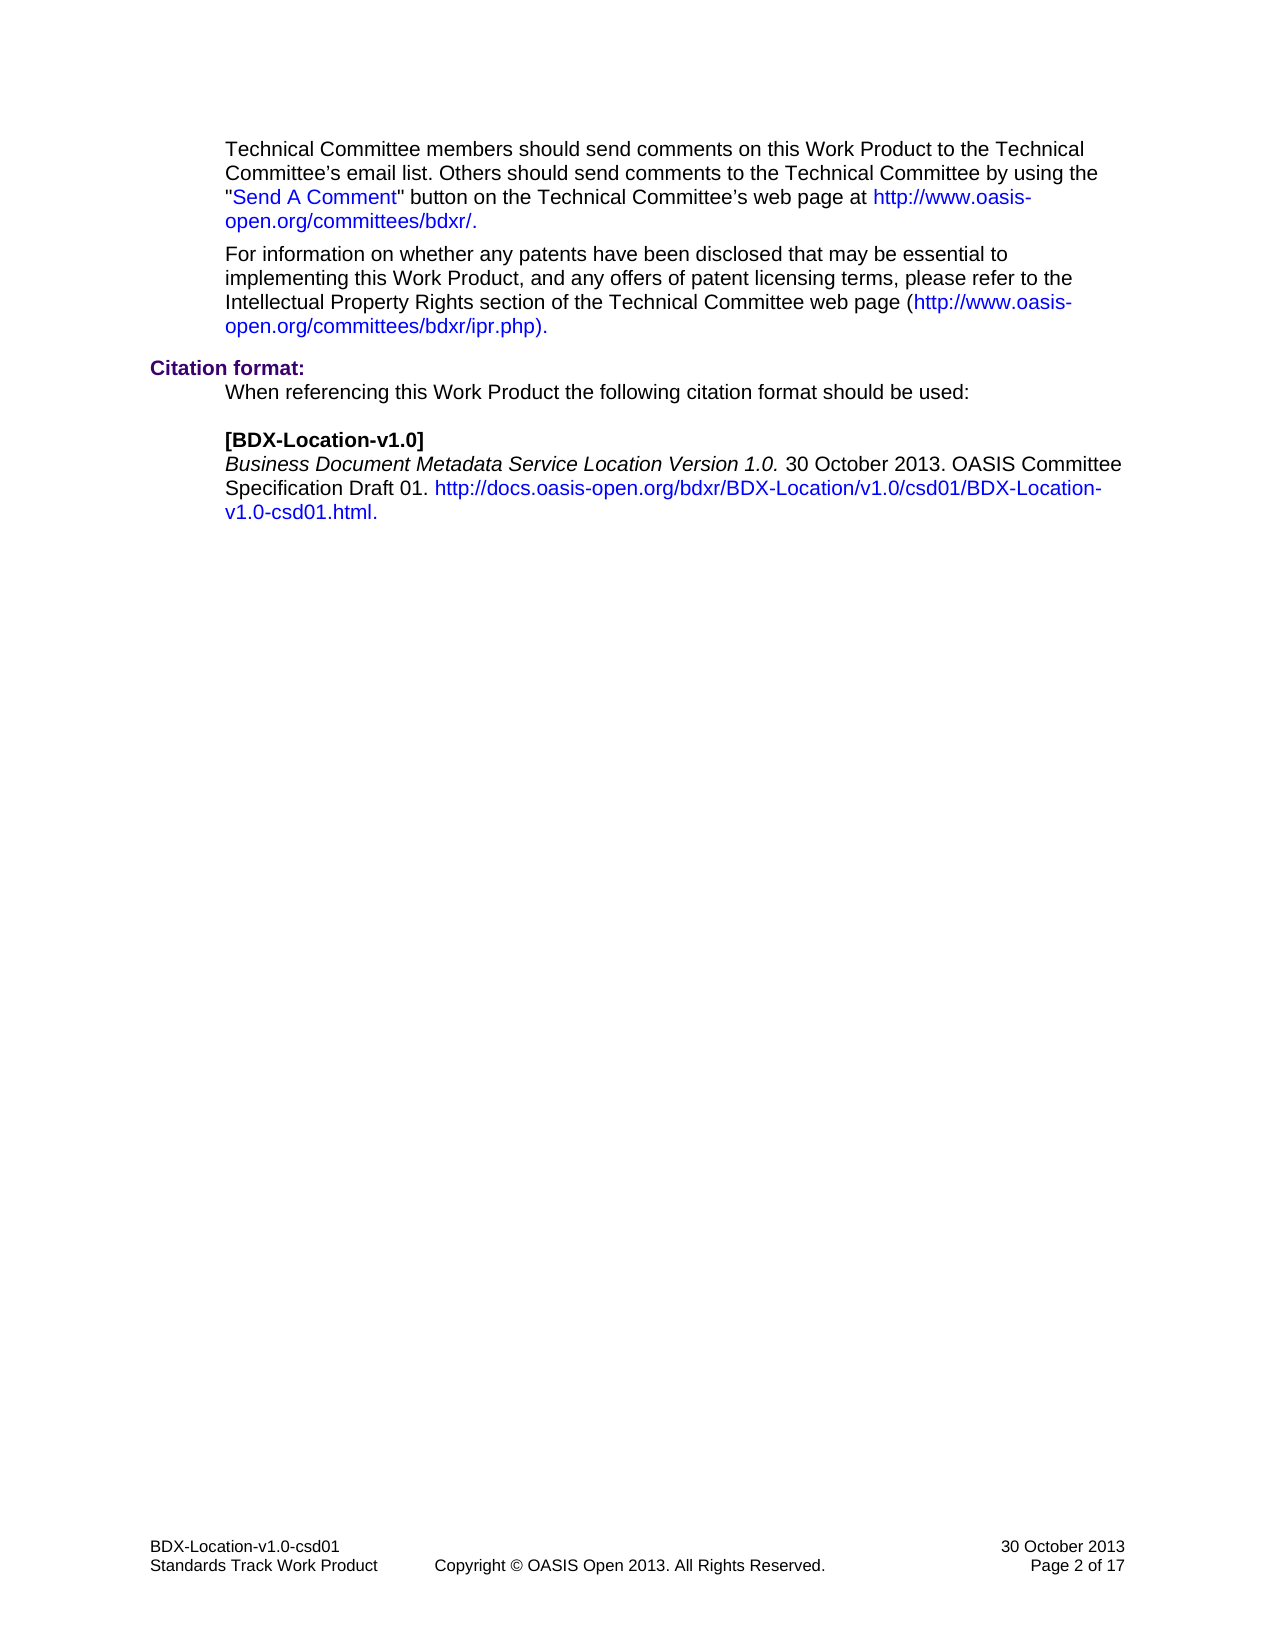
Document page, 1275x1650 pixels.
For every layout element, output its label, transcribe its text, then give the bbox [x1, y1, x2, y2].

text For information on whether any patents have been disclosed that may be essential to implementing this Work Product, and any offers of patent licensing terms, please refer to the Intellectual Property Rights section of the Technical Committee web page (http://www.oasis-open.org/committees/bdxr/ipr.php). [225, 242, 1125, 338]
title Business Document Metadata Service Location Version 1.0. 30 October 2013. OASIS Committee Specification Draft 01. http://docs.oasis-open.org/bdxr/BDX-Location/v1.0/csd01/BDX-Location-v1.0-csd01.html. [225, 452, 1125, 523]
text Technical Committee members should send comments on this Work Product to the Technical Committee’s email list. Others should send comments to the Technical Committee by using the "Send A Comment" button on the Technical Committee’s web page at http://www.oasis-open.org/committees/bdxr/. [225, 137, 1125, 233]
title When referencing this Work Product the following citation format should be used: [225, 380, 1125, 428]
title [BDX-Location-v1.0] [225, 428, 1125, 452]
title Citation format: [150, 356, 1125, 380]
